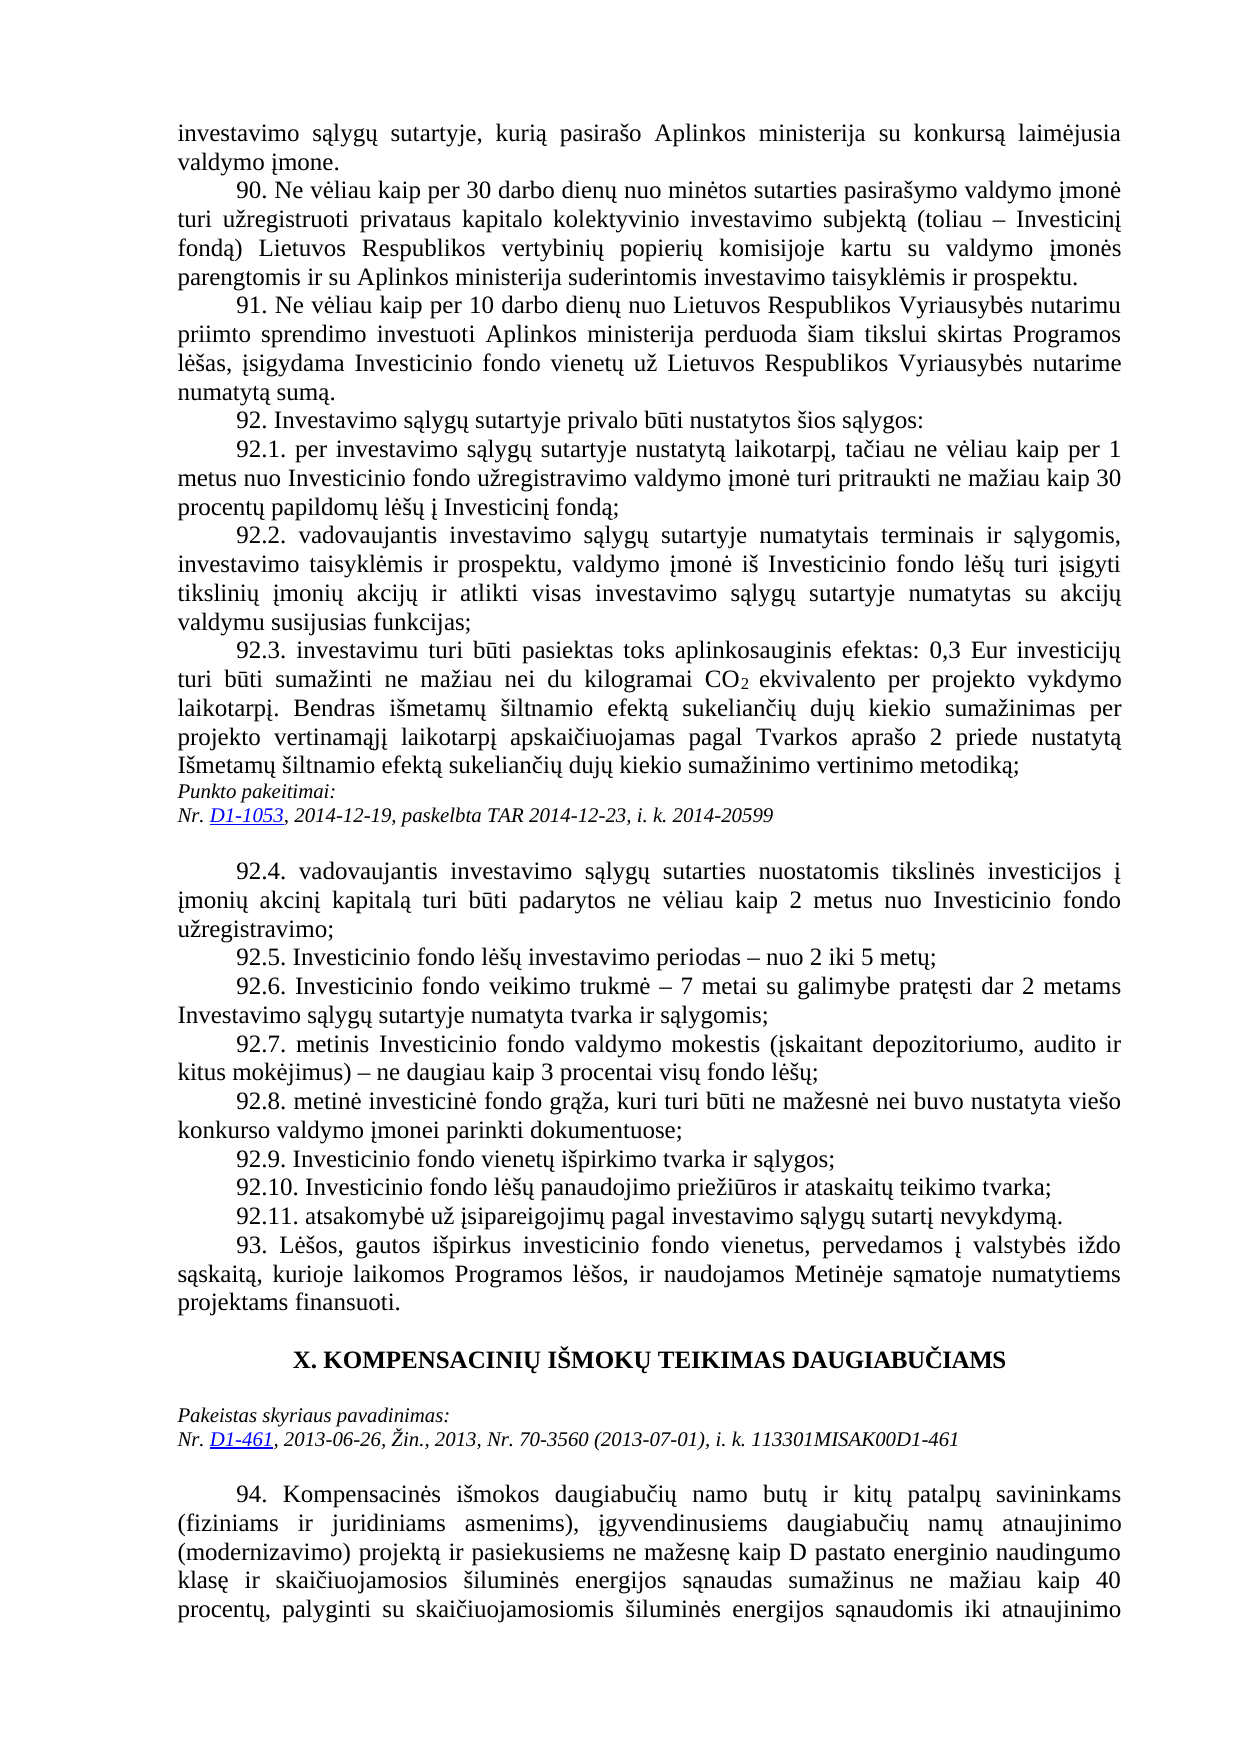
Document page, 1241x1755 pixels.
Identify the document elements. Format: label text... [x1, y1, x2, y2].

text Nr. D1-461, 2013-06-26, Žin., 2013, Nr. 70-3560 (2013-07-01), i. k. 113301MISAK00D1-461 [177, 1427, 1122, 1451]
text 90. Ne vėliau kaip per 30 darbo dienų nuo minėtos sutarties pasirašymo valdymo įmonė turi užregistruoti privataus kapitalo kolektyvinio investavimo subjektą (toliau – Investicinį fondą) Lietuvos Respublikos vertybinių popierių komisijoje kartu su valdymo įmonės parengtomis ir su Aplinkos ministerija suderintomis investavimo taisyklėmis ir prospektu. [177, 176, 1122, 291]
text 92.2. vadovaujantis investavimo sąlygų sutartyje numatytais terminais ir sąlygomis, investavimo taisyklėmis ir prospektu, valdymo įmonė iš Investicinio fondo lėšų turi įsigyti tikslinių įmonių akcijų ir atlikti visas investavimo sąlygų sutartyje numatytas su akcijų valdymu susijusias funkcijas; [177, 521, 1122, 636]
text 92. Investavimo sąlygų sutartyje privalo būti nustatytos šios sąlygos: [177, 406, 1122, 434]
text 92.4. vadovaujantis investavimo sąlygų sutarties nuostatomis tikslinės investicijos į įmonių akcinį kapitalą turi būti padarytos ne vėliau kaip 2 metus nuo Investicinio fondo užregistravimo; [177, 856, 1122, 942]
text 92.1. per investavimo sąlygų sutartyje nustatytą laikotarpį, tačiau ne vėliau kaip per 1 metus nuo Investicinio fondo užregistravimo valdymo įmonė turi pritraukti ne mažiau kaip 30 procentų papildomų lėšų į Investicinį fondą; [177, 434, 1122, 521]
text 92.7. metinis Investicinio fondo valdymo mokestis (įskaitant depozitoriumo, audito ir kitus mokėjimus) – ne daugiau kaip 3 procentai visų fondo lėšų; [177, 1029, 1122, 1086]
text 92.5. Investicinio fondo lėšų investavimo periodas – nuo 2 iki 5 metų; [177, 942, 1122, 971]
text 93. Lėšos, gautos išpirkus investicinio fondo vienetus, pervedamos į valstybės iždo sąskaitą, kurioje laikomos Programos lėšos, ir naudojamos Metinėje sąmatoje numatytiems projektams finansuoti. [177, 1230, 1122, 1316]
text 92.10. Investicinio fondo lėšų panaudojimo priežiūros ir ataskaitų teikimo tvarka; [177, 1172, 1122, 1201]
text 92.3. investavimu turi būti pasiektas toks aplinkosauginis efektas: 0,3 Eur investicijų turi būti sumažinti ne mažiau nei du kilogramai CO2 ekvivalento per projekto vykdymo laikotarpį. Bendras išmetamų šiltnamio efektą sukeliančių dujų kiekio sumažinimas per projekto vertinamąjį laikotarpį apskaičiuojamas pagal Tvarkos aprašo 2 priede nustatytą Išmetamų šiltnamio efektą sukeliančių dujų kiekio sumažinimo vertinimo metodiką; [177, 636, 1122, 779]
text 92.11. atsakomybė už įsipareigojimų pagal investavimo sąlygų sutartį nevykdymą. [177, 1201, 1122, 1230]
text X. KOMPENSACINIŲ IŠMOKŲ TEIKIMAS DAUGIABUČIAMS [177, 1345, 1122, 1374]
text Pakeistas skyriaus pavadinimas: [177, 1402, 1122, 1427]
text investavimo sąlygų sutartyje, kurią pasirašo Aplinkos ministerija su konkursą laimėjusia valdymo įmone. [177, 118, 1122, 176]
text Nr. D1-1053, 2014-12-19, paskelbta TAR 2014-12-23, i. k. 2014-20599 [177, 803, 1122, 827]
text Punkto pakeitimai: [177, 779, 1122, 803]
text 92.9. Investicinio fondo vienetų išpirkimo tvarka ir sąlygos; [177, 1144, 1122, 1172]
text 91. Ne vėliau kaip per 10 darbo dienų nuo Lietuvos Respublikos Vyriausybės nutarimu priimto sprendimo investuoti Aplinkos ministerija perduoda šiam tikslui skirtas Programos lėšas, įsigydama Investicinio fondo vienetų už Lietuvos Respublikos Vyriausybės nutarime numatytą sumą. [177, 291, 1122, 406]
text 94. Kompensacinės išmokos daugiabučių namo butų ir kitų patalpų savininkams (fiziniams ir juridiniams asmenims), įgyvendinusiems daugiabučių namų atnaujinimo (modernizavimo) projektą ir pasiekusiems ne mažesnę kaip D pastato energinio naudingumo klasę ir skaičiuojamosios šiluminės energijos sąnaudas sumažinus ne mažiau kaip 40 procentų, palyginti su skaičiuojamosiomis šiluminės energijos sąnaudomis iki atnaujinimo [177, 1479, 1122, 1623]
text 92.6. Investicinio fondo veikimo trukmė – 7 metai su galimybe pratęsti dar 2 metams Investavimo sąlygų sutartyje numatyta tvarka ir sąlygomis; [177, 971, 1122, 1029]
text 92.8. metinė investicinė fondo grąža, kuri turi būti ne mažesnė nei buvo nustatyta viešo konkurso valdymo įmonei parinkti dokumentuose; [177, 1086, 1122, 1144]
